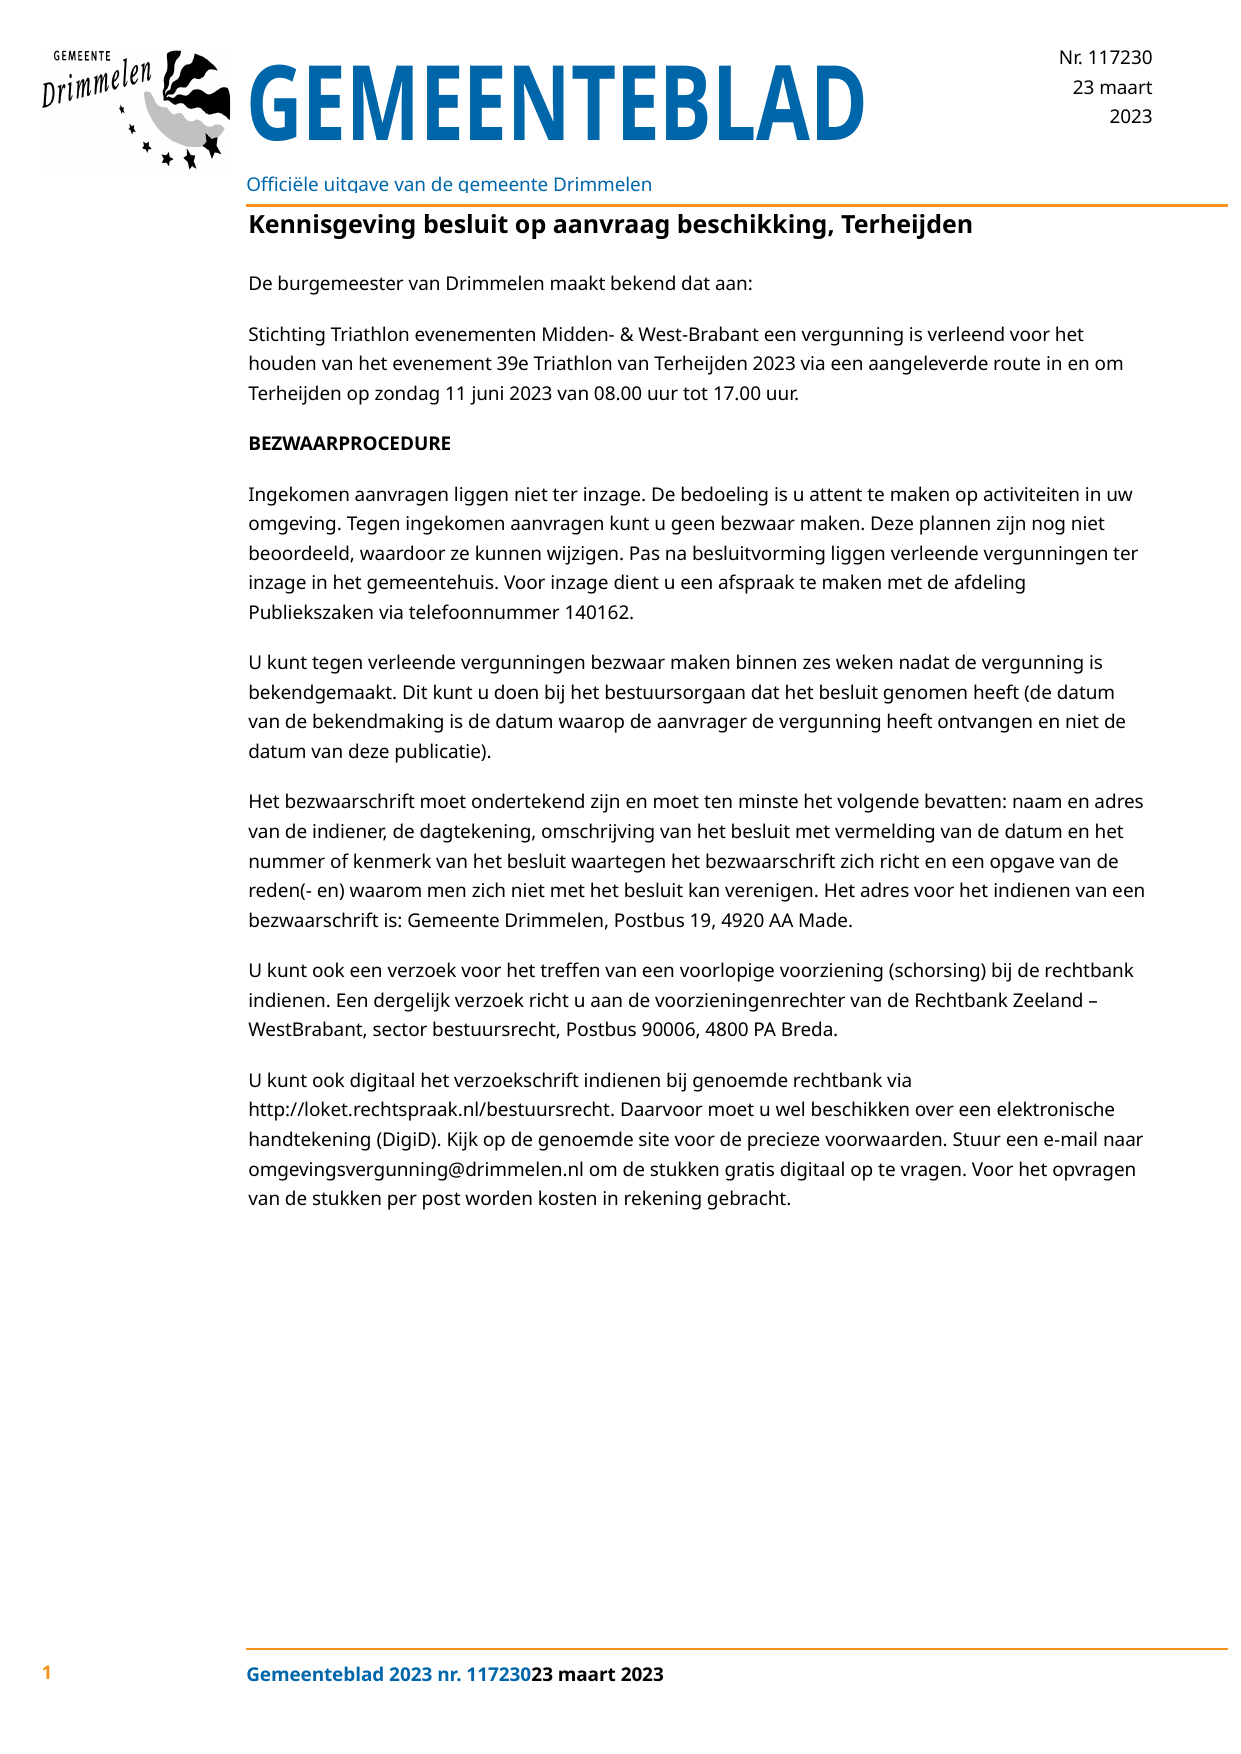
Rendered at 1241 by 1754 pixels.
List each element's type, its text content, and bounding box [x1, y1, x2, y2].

text U kunt ook digitaal het verzoekschrift indienen bij genoemde rechtbank via http://loket.rechtspraak.nl/bestuursrecht. Daarvoor moet u wel beschikken over een elektronische handtekening (DigiD). Kijk op de genoemde site voor de precieze voorwaarden. Stuur een e-mail naar omgevingsvergunning@drimmelen.nl om de stukken gratis digitaal op te vragen. Voor het opvragen van de stukken per post worden kosten in rekening gebracht. [248, 1067, 1152, 1211]
text De burgemeester van Drimmelen maakt bekend dat aan: [248, 270, 1152, 296]
text U kunt ook een verzoek voor het treffen van een voorlopige voorziening (schorsing) bij de rechtbank indienen. Een dergelijk verzoek richt u aan de voorzieningenrechter van de Rechtbank Zeeland – WestBrabant, sector bestuursrecht, Postbus 90006, 4800 PA Breda. [248, 957, 1152, 1042]
picture [41, 47, 231, 172]
text Stichting Triathlon evenementen Midden- & West-Brabant een vergunning is verleend voor het houden van het evenement 39e Triathlon van Terheijden 2023 via een aangeleverde route in en om Terheijden op zondag 11 juni 2023 van 08.00 uur tot 17.00 uur. [248, 321, 1152, 406]
text Het bezwaarschrift moet ondertekend zijn en moet ten minste het volgende bevatten: naam en adres van de indiener, de dagtekening, omschrijving van het besluit met vermelding van de datum en het nummer of kenmerk van het besluit waartegen het bezwaarschrift zich richt en een opgave van de reden(- en) waarom men zich niet met het besluit kan verenigen. Het adres voor het indienen van een bezwaarschrift is: Gemeente Drimmelen, Postbus 19, 4920 AA Made. [248, 789, 1152, 933]
text U kunt tegen verleende vergunningen bezwaar maken binnen zes weken nadat de vergunning is bekendgemaakt. Dit kunt u doen bij het bestuursorgaan dat het besluit genomen heeft (de datum van de bekendmaking is de datum waarop de aanvrager de vergunning heeft ontvangen en niet de datum van deze publicatie). [248, 649, 1152, 764]
text Ingekomen aanvragen liggen niet ter inzage. De bedoeling is u attent te maken op activiteiten in uw omgeving. Tegen ingekomen aanvragen kunt u geen bezwaar maken. Deze plannen zijn nog niet beoordeeld, waardoor ze kunnen wijzigen. Pas na besluitvorming liggen verleende vergunningen ter inzage in het gemeentehuis. Voor inzage dient u een afspraak te maken met de afdeling Publiekszaken via telefoonnummer 140162. [248, 481, 1152, 625]
text Kennisgeving besluit op aanvraag beschikking, Terheijden [248, 207, 1152, 241]
text BEZWAARPROCEDURE [248, 430, 1152, 456]
